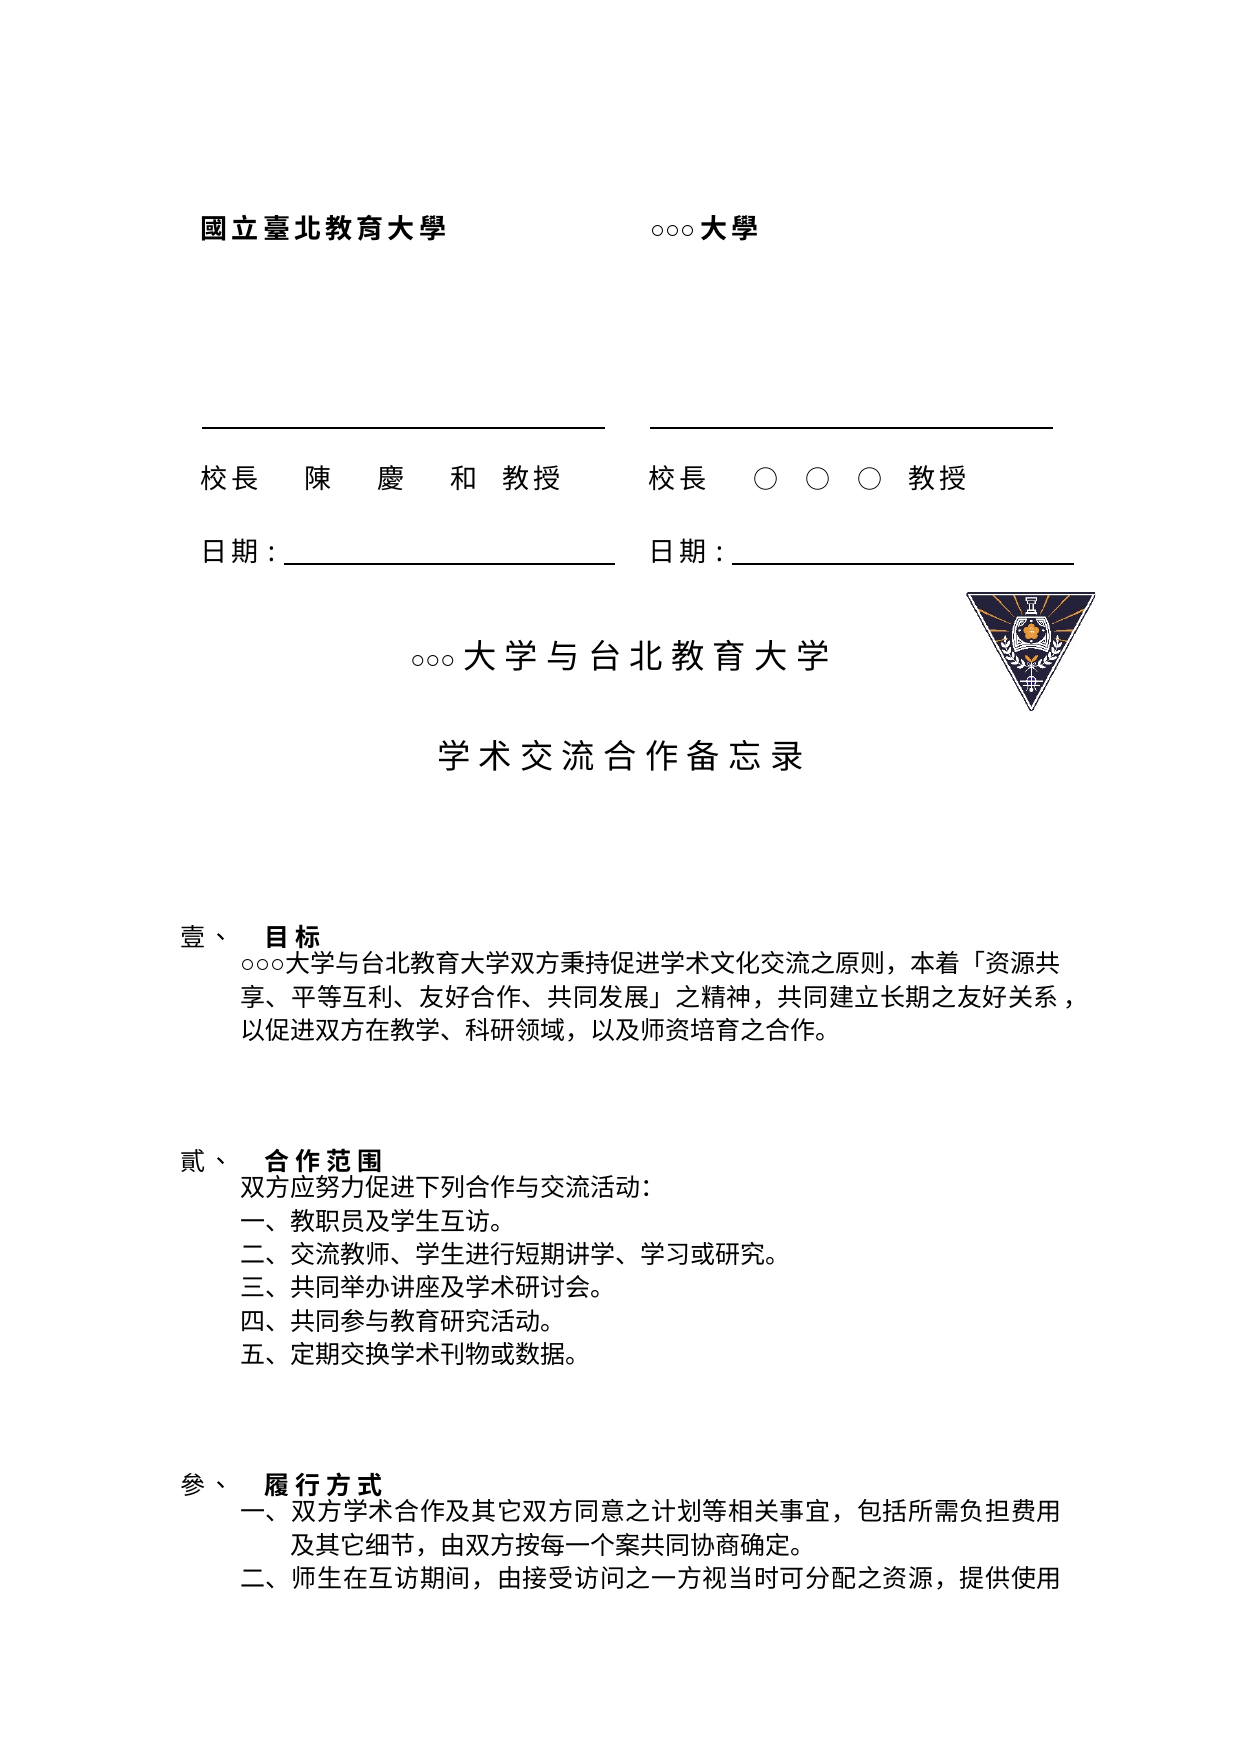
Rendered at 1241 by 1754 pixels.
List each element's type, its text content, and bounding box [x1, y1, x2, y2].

text 四、共同参与教育研究活动。 [240, 1303, 1063, 1337]
table_header 國立臺北教育大學 [178, 185, 632, 372]
text 五、定期交换学术刊物或数据。 [240, 1337, 1063, 1370]
text 学术交流合作备忘录 [177, 712, 1063, 774]
table_cell 日期: [178, 497, 632, 560]
table_cell 校長 陳 慶 和 教授 [178, 435, 632, 497]
list 合作范围 [177, 1108, 1063, 1170]
text ○○○大学与台北教育大学双方秉持促进学术文化交流之原则，本着「资源共享、平等互利、友好合作、共同发展」之精神，共同建立长期之友好关系，以促进双方在教学、科研领域，以及师资培育之合作。 [240, 946, 1063, 1046]
text 一、教职员及学生互访。 [240, 1203, 1063, 1237]
table_header ○○○大學 [632, 185, 1086, 372]
table_cell 日期: [632, 497, 1086, 560]
text ○○○大学与台北教育大学 [177, 612, 966, 674]
text 双方应努力促进下列合作与交流活动： [240, 1170, 1063, 1203]
text 二、交流教师、学生进行短期讲学、学习或研究。 [240, 1237, 1063, 1270]
table_cell [178, 372, 632, 435]
text 一、双方学术合作及其它双方同意之计划等相关事宜，包括所需负担费用及其它细节，由双方按每一个案共同协商确定。 [240, 1494, 1063, 1561]
table_cell [632, 372, 1086, 435]
text 三、共同举办讲座及学术研讨会。 [240, 1270, 1063, 1303]
text 二、师生在互访期间，由接受访问之一方视当时可分配之资源，提供使用 [240, 1561, 1063, 1594]
table_cell 校長 ○ ○ ○ 教授 [632, 435, 1086, 497]
list 履行方式 [177, 1432, 1063, 1494]
list 目标 [177, 884, 1063, 946]
